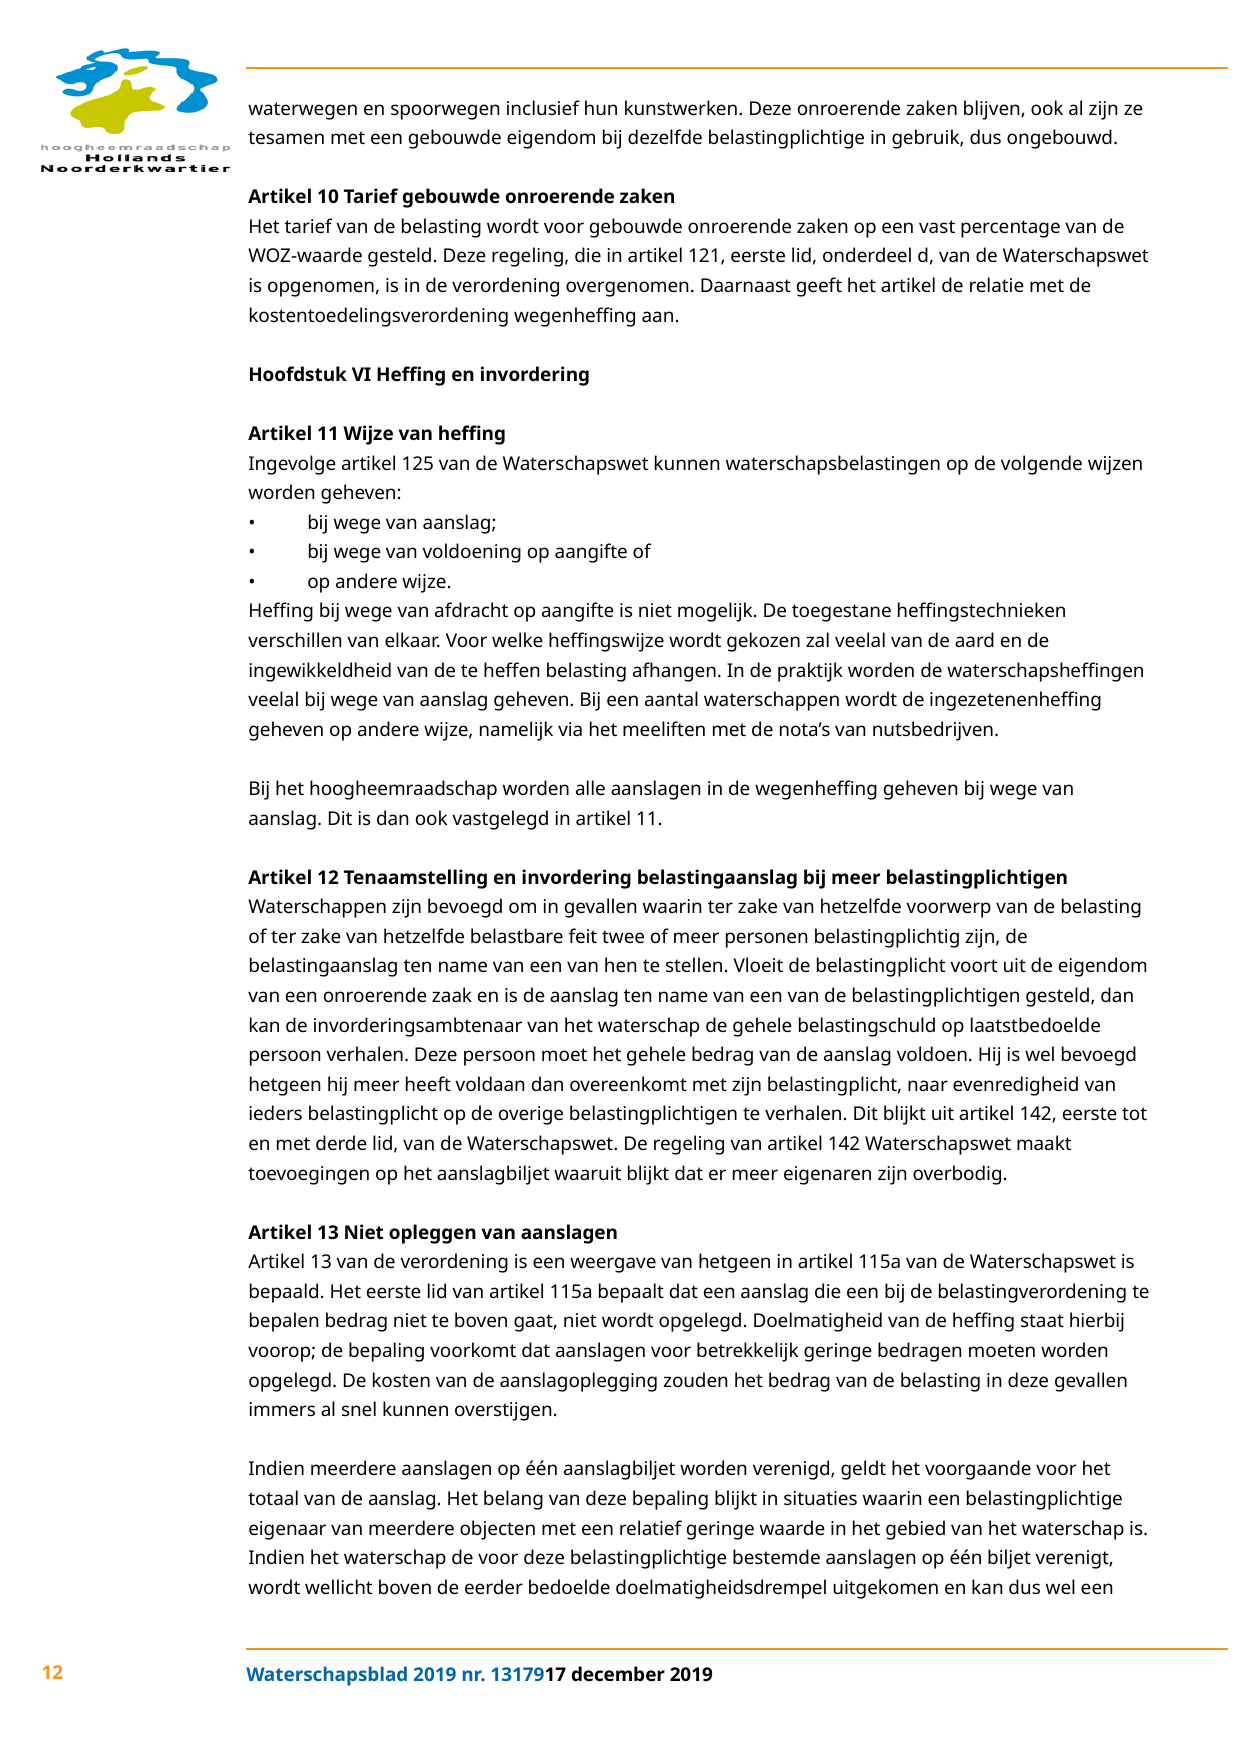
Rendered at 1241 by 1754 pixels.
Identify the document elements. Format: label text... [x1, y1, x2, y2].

list op andere wijze. [248, 568, 1152, 594]
text Hoofdstuk VI Heffing en invordering [248, 361, 1152, 387]
text Het tarief van de belasting wordt voor gebouwde onroerende zaken op een vast percentage van de WOZ-waarde gesteld. Deze regeling, die in artikel 121, eerste lid, onderdeel d, van de Waterschapswet is opgenomen, is in de verordening overgenomen. Daarnaast geeft het artikel de relatie met de kostentoedelingsverordening wegenheffing aan. [248, 213, 1152, 328]
text Artikel 10 Tarief gebouwde onroerende zaken [248, 183, 1152, 209]
text Heffing bij wege van afdracht op aangifte is niet mogelijk. De toegestane heffingstechnieken verschillen van elkaar. Voor welke heffingswijze wordt gekozen zal veelal van de aard en de ingewikkeldheid van de te heffen belasting afhangen. In de praktijk worden de waterschapsheffingen veelal bij wege van aanslag geheven. Bij een aantal waterschappen wordt de ingezetenenheffing geheven op andere wijze, namelijk via het meeliften met de nota’s van nutsbedrijven. [248, 598, 1152, 742]
text Bij het hoogheemraadschap worden alle aanslagen in de wegenheffing geheven bij wege van aanslag. Dit is dan ook vastgelegd in artikel 11. [248, 775, 1152, 831]
list bij wege van aanslag; [248, 509, 1152, 535]
text Artikel 11 Wijze van heffing [248, 420, 1152, 446]
text Ingevolge artikel 125 van de Waterschapswet kunnen waterschapsbelastingen op de volgende wijzen worden geheven: [248, 450, 1152, 505]
text Waterschappen zijn bevoegd om in gevallen waarin ter zake van hetzelfde voorwerp van de belasting of ter zake van hetzelfde belastbare feit twee of meer personen belastingplichtig zijn, de belastingaanslag ten name van een van hen te stellen. Vloeit de belastingplicht voort uit de eigendom van een onroerende zaak en is de aanslag ten name van een van de belastingplichtigen gesteld, dan kan de invorderingsambtenaar van het waterschap de gehele belastingschuld op laatstbedoelde persoon verhalen. Deze persoon moet het gehele bedrag van de aanslag voldoen. Hij is wel bevoegd hetgeen hij meer heeft voldaan dan overeenkomt met zijn belastingplicht, naar evenredigheid van ieders belastingplicht op de overige belastingplichtigen te verhalen. Dit blijkt uit artikel 142, eerste tot en met derde lid, van de Waterschapswet. De regeling van artikel 142 Waterschapswet maakt toevoegingen op het aanslagbiljet waaruit blijkt dat er meer eigenaren zijn overbodig. [248, 893, 1152, 1186]
text Artikel 13 Niet opleggen van aanslagen [248, 1219, 1152, 1245]
text Indien meerdere aanslagen op één aanslagbiljet worden verenigd, geldt het voorgaande voor het totaal van de aanslag. Het belang van deze bepaling blijkt in situaties waarin een belastingplichtige eigenaar van meerdere objecten met een relatief geringe waarde in het gebied van het waterschap is. Indien het waterschap de voor deze belastingplichtige bestemde aanslagen op één biljet verenigt, wordt wellicht boven de eerder bedoelde doelmatigheidsdrempel uitgekomen en kan dus wel een [248, 1456, 1152, 1600]
text waterwegen en spoorwegen inclusief hun kunstwerken. Deze onroerende zaken blijven, ook al zijn ze tesamen met een gebouwde eigendom bij dezelfde belastingplichtige in gebruik, dus ongebouwd. [248, 95, 1152, 150]
picture [41, 47, 231, 172]
list bij wege van voldoening op aangifte of [248, 538, 1152, 564]
text Artikel 13 van de verordening is een weergave van hetgeen in artikel 115a van de Waterschapswet is bepaald. Het eerste lid van artikel 115a bepaalt dat een aanslag die een bij de belastingverordening te bepalen bedrag niet te boven gaat, niet wordt opgelegd. Doelmatigheid van de heffing staat hierbij voorop; de bepaling voorkomt dat aanslagen voor betrekkelijk geringe bedragen moeten worden opgelegd. De kosten van de aanslagoplegging zouden het bedrag van de belasting in deze gevallen immers al snel kunnen overstijgen. [248, 1248, 1152, 1422]
text Artikel 12 Tenaamstelling en invordering belastingaanslag bij meer belastingplichtigen [248, 864, 1152, 890]
